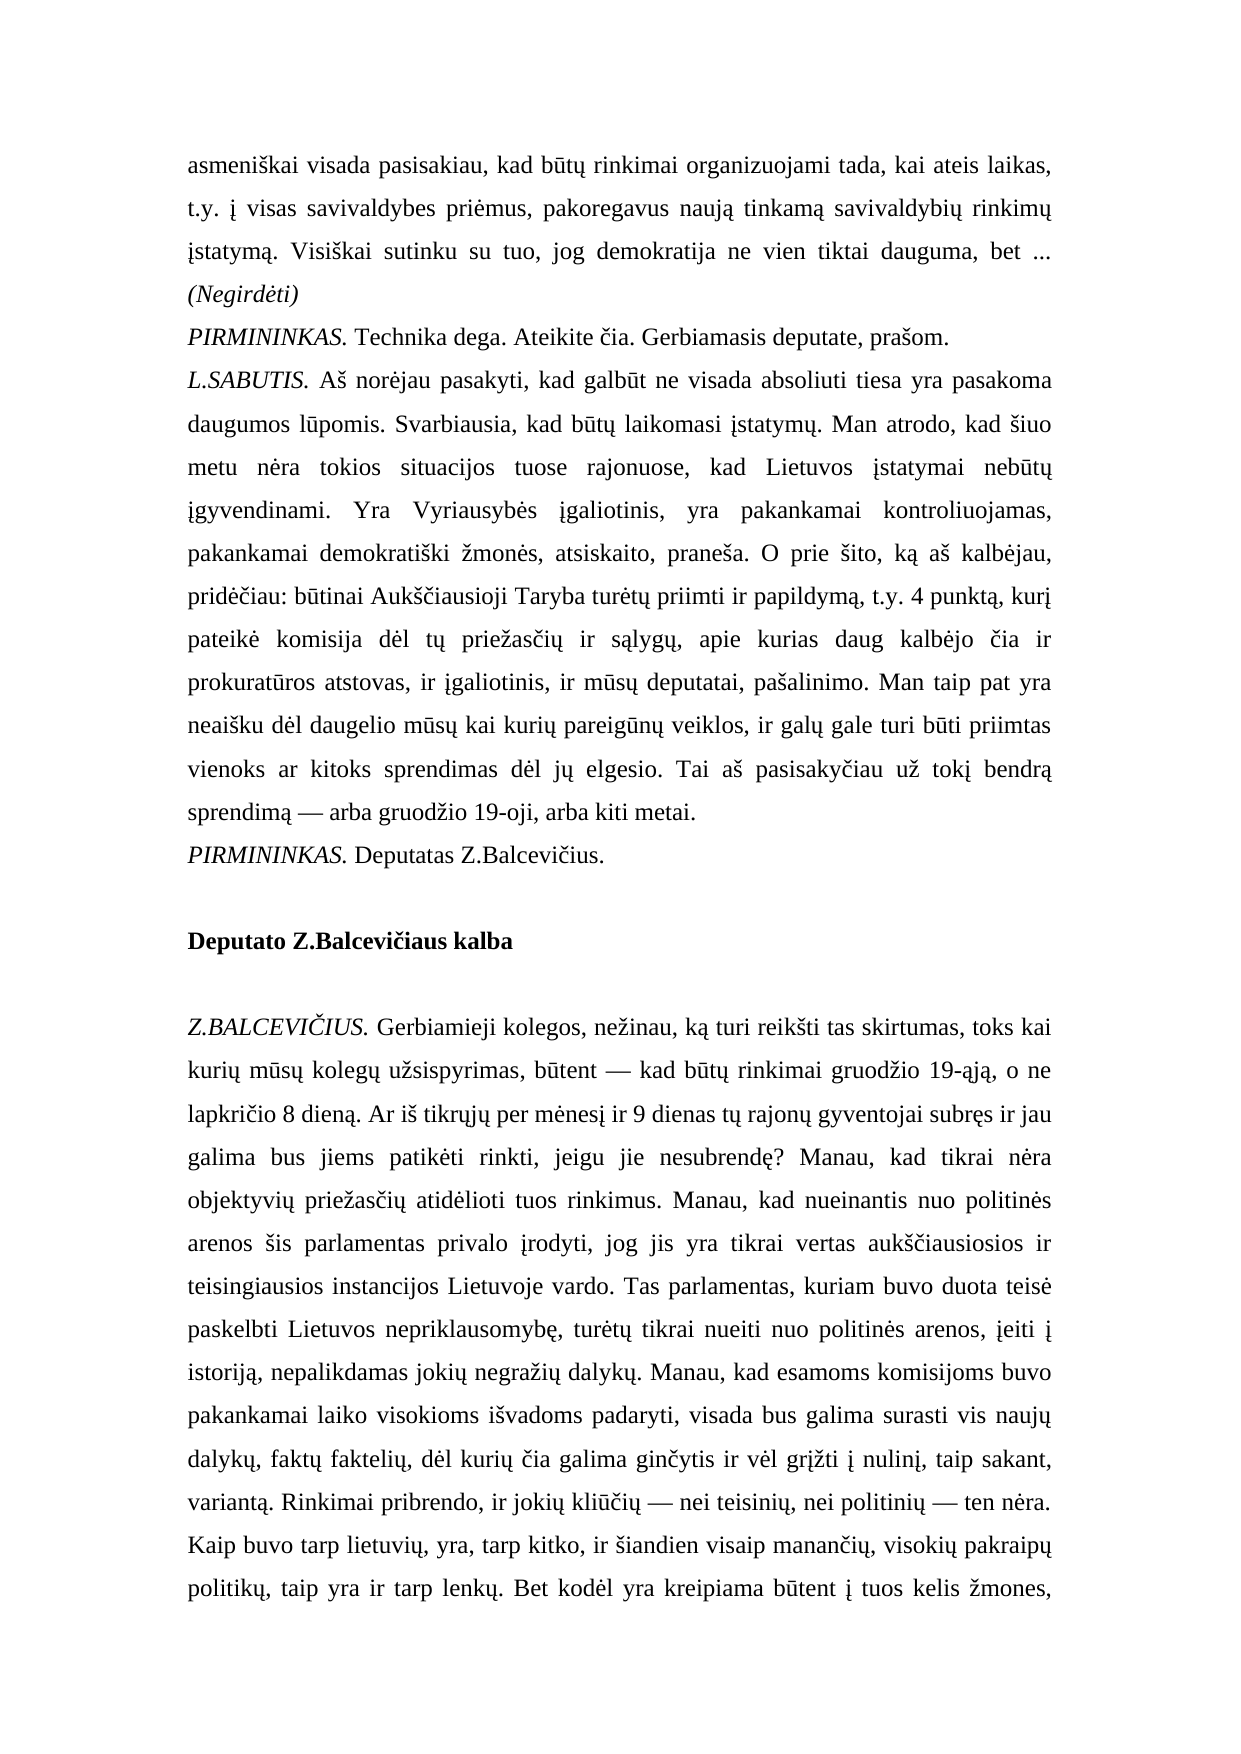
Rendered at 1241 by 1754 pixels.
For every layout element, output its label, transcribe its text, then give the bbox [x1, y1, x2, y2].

text PIRMININKAS. Technika dega. Ateikite čia. Gerbiamasis deputate, prašom. [187, 322, 1053, 351]
text Z.BALCEVIČIUS. Gerbiamieji kolegos, nežinau, ką turi reikšti tas skirtumas, toks kai kurių mūsų kolegų užsispyrimas, būtent — kad būtų rinkimai gruodžio 19-ąją, o ne lapkričio 8 dieną. Ar iš tikrųjų per mėnesį ir 9 dienas tų rajonų gyventojai subręs ir jau galima bus jiems patikėti rinkti, jeigu jie nesubrendę? Manau, kad tikrai nėra objektyvių priežasčių atidėlioti tuos rinkimus. Manau, kad nueinantis nuo politinės arenos šis parlamentas privalo įrodyti, jog jis yra tikrai vertas aukščiausiosios ir teisingiausios instancijos Lietuvoje vardo. Tas parlamentas, kuriam buvo duota teisė paskelbti Lietuvos nepriklausomybę, turėtų tikrai nueiti nuo politinės arenos, įeiti į istoriją, nepalikdamas jokių negražių dalykų. Manau, kad esamoms komisijoms buvo pakankamai laiko visokioms išvadoms padaryti, visada bus galima surasti vis naujų dalykų, faktų faktelių, dėl kurių čia galima ginčytis ir vėl grįžti į nulinį, taip sakant, variantą. Rinkimai pribrendo, ir jokių kliūčių — nei teisinių, nei politinių — ten nėra. Kaip buvo tarp lietuvių, yra, tarp kitko, ir šiandien visaip manančių, visokių pakraipų politikų, taip yra ir tarp lenkų. Bet kodėl yra kreipiama būtent į tuos kelis žmones, [187, 1012, 1053, 1602]
text L.SABUTIS. Aš norėjau pasakyti, kad galbūt ne visada absoliuti tiesa yra pasakoma daugumos lūpomis. Svarbiausia, kad būtų laikomasi įstatymų. Man atrodo, kad šiuo metu nėra tokios situacijos tuose rajonuose, kad Lietuvos įstatymai nebūtų įgyvendinami. Yra Vyriausybės įgaliotinis, yra pakankamai kontroliuojamas, pakankamai demokratiški žmonės, atsiskaito, praneša. O prie šito, ką aš kalbėjau, pridėčiau: būtinai Aukščiausioji Taryba turėtų priimti ir papildymą, t.y. 4 punktą, kurį pateikė komisija dėl tų priežasčių ir sąlygų, apie kurias daug kalbėjo čia ir prokuratūros atstovas, ir įgaliotinis, ir mūsų deputatai, pašalinimo. Man taip pat yra neaišku dėl daugelio mūsų kai kurių pareigūnų veiklos, ir galų gale turi būti priimtas vienoks ar kitoks sprendimas dėl jų elgesio. Tai aš pasisakyčiau už tokį bendrą sprendimą — arba gruodžio 19-oji, arba kiti metai. [187, 366, 1053, 826]
text PIRMININKAS. Deputatas Z.Balcevičius. [187, 840, 1053, 869]
text asmeniškai visada pasisakiau, kad būtų rinkimai organizuojami tada, kai ateis laikas, t.y. į visas savivaldybes priėmus, pakoregavus naują tinkamą savivaldybių rinkimų įstatymą. Visiškai sutinku su tuo, jog demokratija ne vien tiktai dauguma, bet ... (Negirdėti) [187, 150, 1053, 308]
text Deputato Z.Balcevičiaus kalba [187, 926, 1053, 955]
